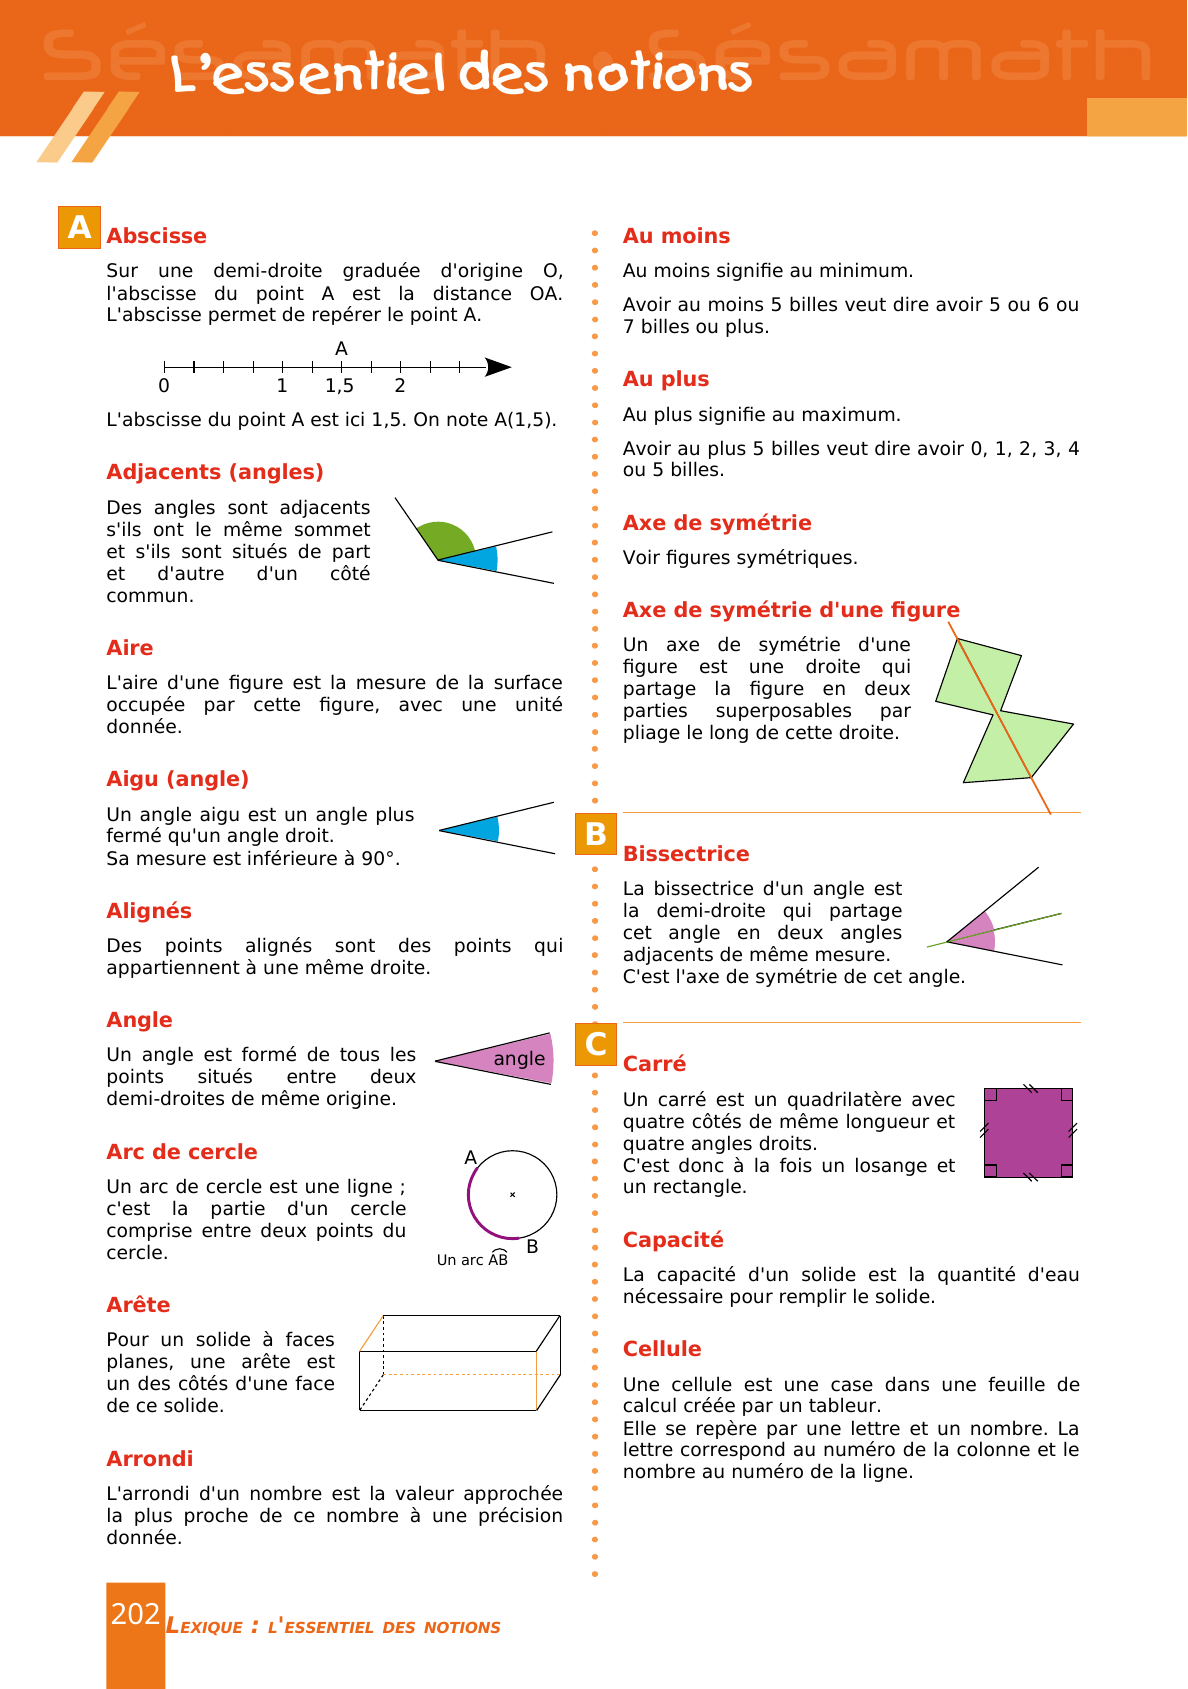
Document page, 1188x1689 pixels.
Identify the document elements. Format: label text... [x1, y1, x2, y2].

text Pour un solide à faces planes, une arête est un des côtés d'une face de ce solide. [106, 1329, 564, 1417]
text Des angles sont adjacents s'ils ont le même sommet et s'ils sont situés de part et d'autre d'un côté commun. [106, 497, 564, 606]
text Un carré est un quadrilatère avec quatre côtés de même longueur et quatre angles droits. C'est donc à la fois un losange et un rectangle. [623, 1088, 1081, 1198]
text Abscisse [106, 224, 564, 249]
text Alignés [106, 899, 564, 923]
text Axe de symétrie d'une figure [623, 598, 1081, 623]
text Aigu (angle) [106, 767, 564, 792]
text Axe de symétrie [623, 511, 1081, 535]
text Arrondi [106, 1447, 564, 1471]
text L'abscisse du point A est ici 1,5. On note A(1,5). [106, 409, 564, 431]
text Un arc de cercle est une ligne ; c'est la partie d'un cercle comprise entre deux points du cercle. [106, 1176, 564, 1264]
text Des points alignés sont des points qui appartiennent à une même droite. [106, 935, 564, 979]
text Voir figures symétriques. [623, 547, 1081, 569]
text La bissectrice d'un angle est la demi‑droite qui partage cet angle en deux angles adjacents de même mesure. C'est l'axe de symétrie de cet angle. [623, 878, 1081, 988]
text Au moins [623, 224, 1081, 249]
text L'aire d'une figure est la mesure de la surface occupée par cette figure, avec une unité donnée. [106, 672, 564, 738]
text Au moins signifie au minimum. [623, 260, 1081, 282]
text Arête [106, 1293, 564, 1317]
text Un angle aigu est un angle plus fermé qu'un angle droit. Sa mesure est inférieure à 90°. [106, 803, 564, 869]
text Cellule [623, 1337, 1081, 1362]
text Arc de cercle [106, 1140, 564, 1164]
text Un angle est formé de tous les points situés entre deux demi‑droites de même origine. [106, 1044, 564, 1110]
text [957, 634, 1081, 744]
picture [0, 0, 1187, 163]
text Au plus [623, 368, 1081, 392]
text Capacité [623, 1228, 1081, 1252]
text Carré [623, 1052, 1081, 1077]
text Angle [106, 1008, 564, 1033]
text L'arrondi d'un nombre est la valeur approchée la plus proche de ce nombre à une précision donnée. [106, 1483, 564, 1549]
text Sur une demi‑droite graduée d'origine O, l'abscisse du point A est la distance OA. L'abscisse permet de repérer le point A. [106, 260, 564, 326]
text Un axe de symétrie d'une figure est une droite qui partage la figure en deux parties superposables par pliage le long de cette droite. [623, 634, 991, 744]
text Avoir au plus 5 billes veut dire avoir 0, 1, 2, 3, 4 ou 5 billes. [623, 437, 1081, 481]
text Au plus signifie au maximum. [623, 404, 1081, 426]
text Aire [106, 636, 564, 660]
text Bissectrice [623, 842, 1081, 867]
text Adjacents (angles) [106, 461, 564, 485]
text Avoir au moins 5 billes veut dire avoir 5 ou 6 ou 7 billes ou plus. [623, 294, 1081, 338]
text La capacité d'un solide est la quantité d'eau nécessaire pour remplir le solide. [623, 1264, 1081, 1308]
text Une cellule est une case dans une feuille de calcul créée par un tableur. Elle se repère par une lettre et un nombre. La lettre correspond au numéro de la colonne et le nombre au numéro de la ligne. [623, 1373, 1081, 1483]
